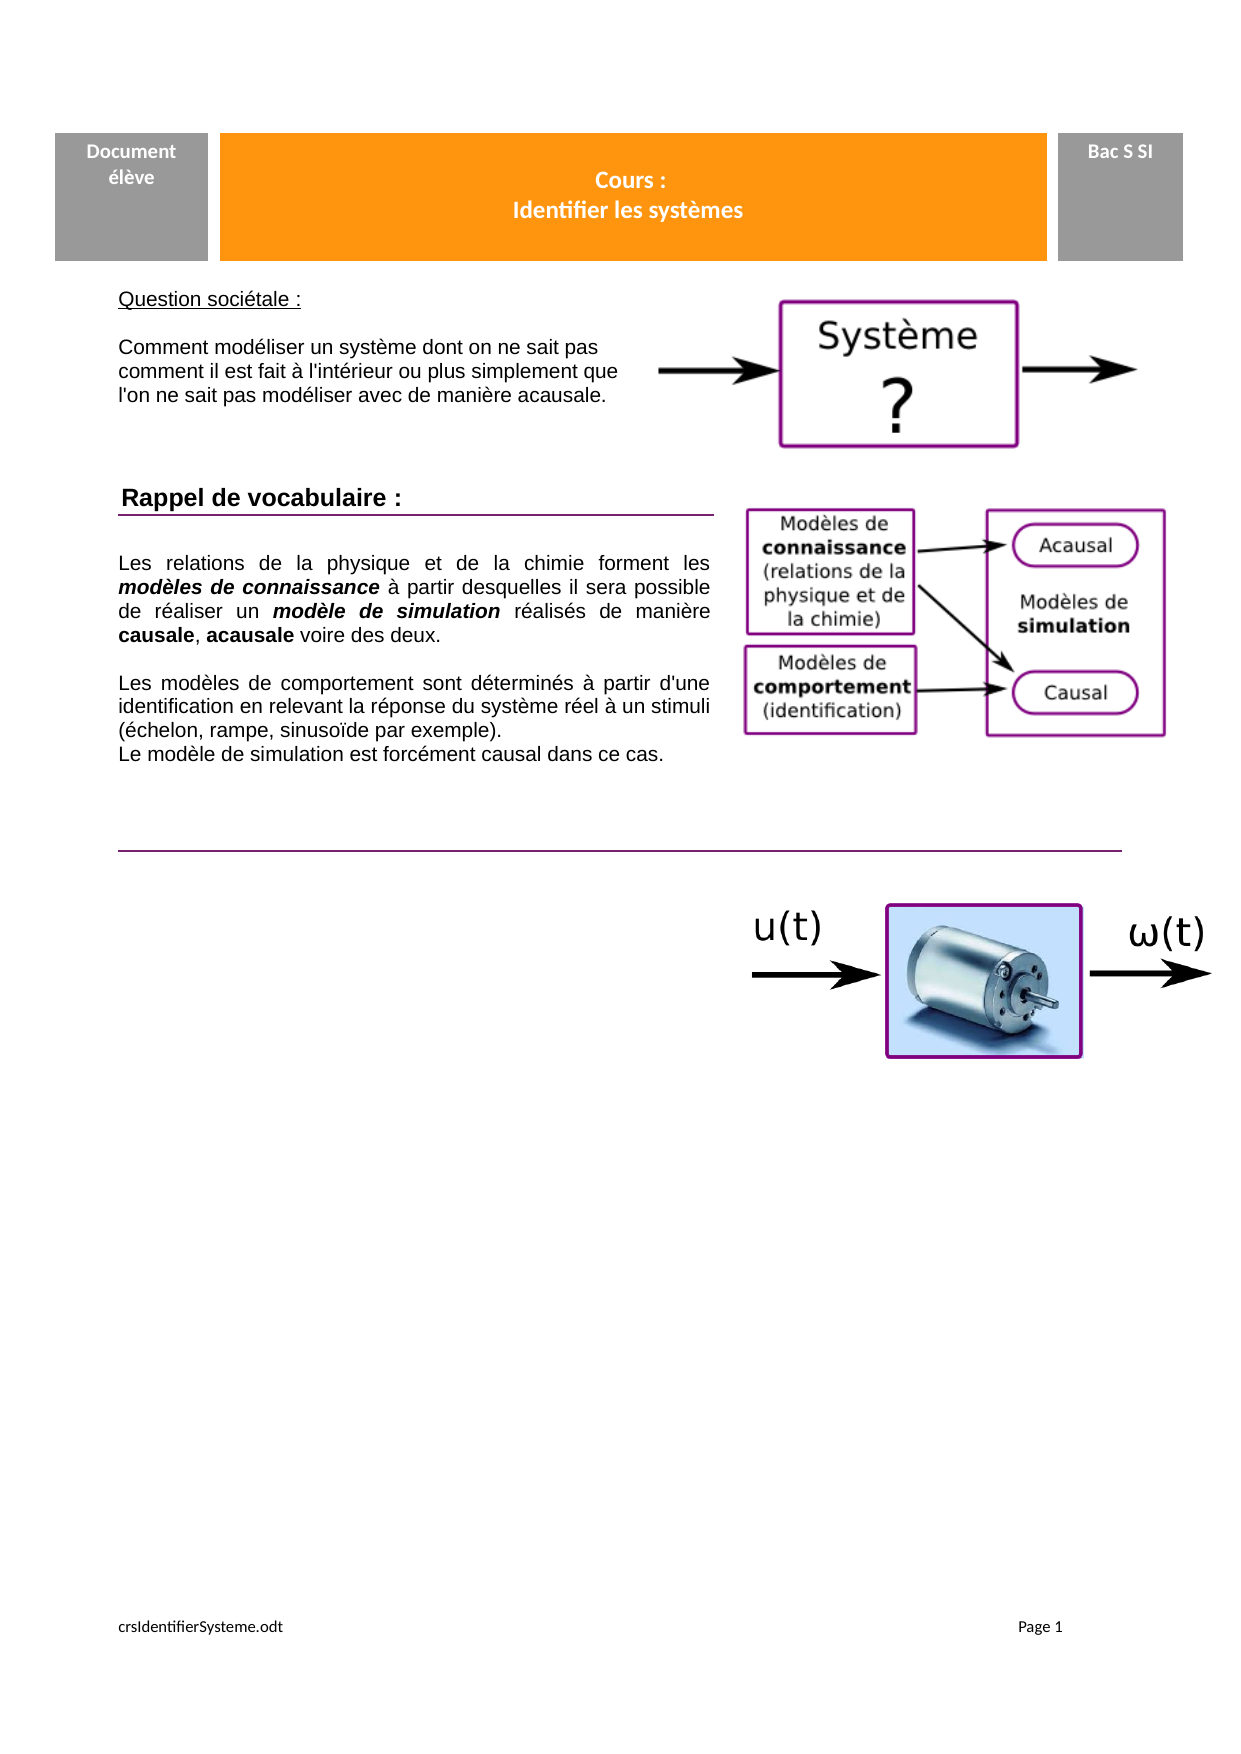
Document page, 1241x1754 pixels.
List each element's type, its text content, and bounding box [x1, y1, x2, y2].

text Le modèle de simulation est forcément causal dans ce cas. [118, 742, 1122, 766]
text Les relations de la physique et de la chimie forment les modèles de connaissance à partir desquelles il sera possible de réaliser un modèle de simulation réalisés de manière causale, acausale voire des deux. [118, 551, 734, 646]
table_header [1047, 133, 1058, 261]
text Comment modéliser un système dont on ne sait pas comment il est fait à l'intérieur ou plus simplement que l'on ne sait pas modéliser avec de manière acausale. [118, 335, 648, 407]
text Les modèles de comportement sont déterminés à partir d'une identification en relevant la réponse du système réel à un stimuli (échelon, rampe, sinusoïde par exemple). [118, 670, 734, 742]
table_header Cours : Identifier les systèmes [220, 133, 1047, 261]
table_header Bac S SI [1058, 133, 1183, 261]
table_header [208, 133, 220, 261]
subtitle Rappel de vocabulaire : [118, 479, 714, 514]
text Question sociétale : [118, 287, 648, 311]
picture [648, 282, 1158, 461]
picture [742, 890, 1226, 1070]
picture [734, 499, 1177, 746]
table_header Document élève [55, 133, 208, 261]
